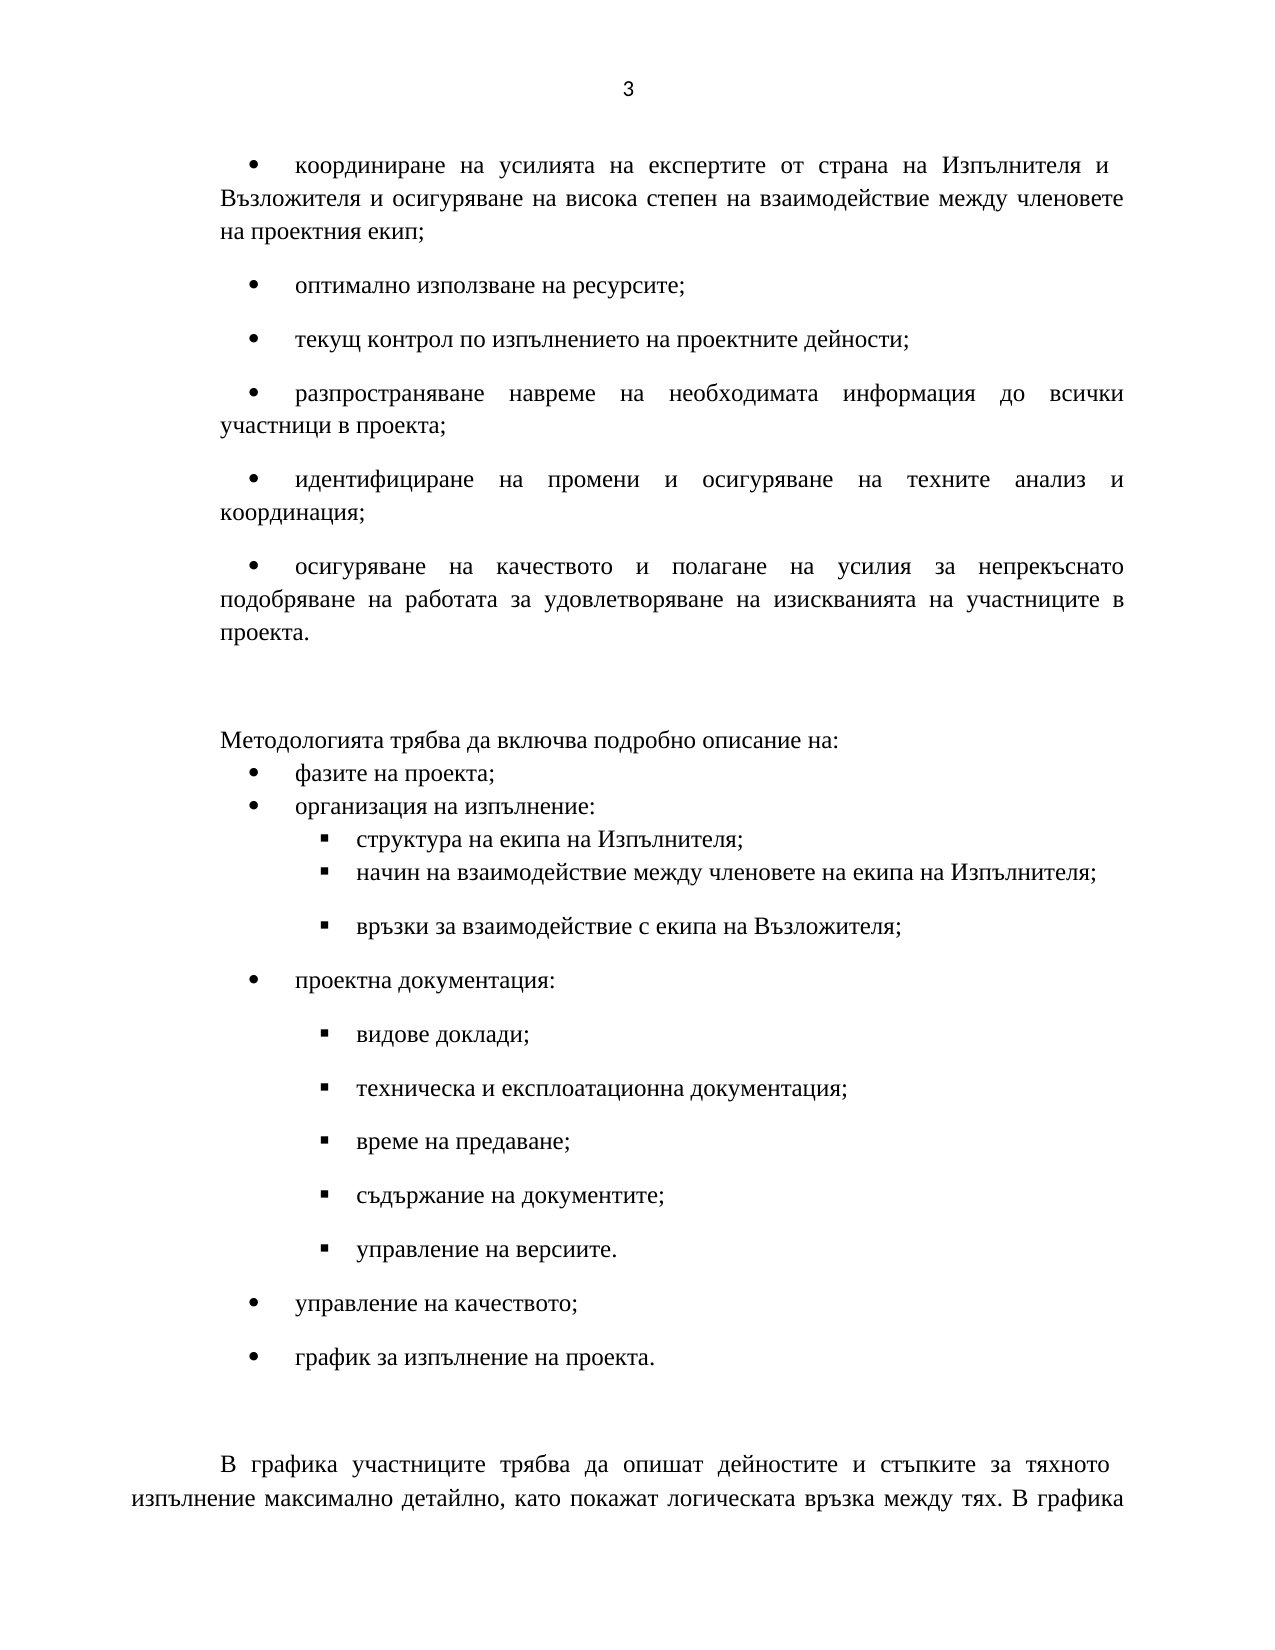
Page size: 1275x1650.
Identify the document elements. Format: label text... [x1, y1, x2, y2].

list координиране на усилията на експертите от страна на Изпълнителя и Възложителя и осигуряване на висока степен на взаимодействие между членовете на проектния екип; [220, 150, 1125, 245]
list проектна документация: [220, 965, 1125, 994]
list текущ контрол по изпълнението на проектните дейности; [220, 324, 1125, 352]
list оптимално използване на ресурсите; [220, 270, 1125, 299]
list идентифициране на промени и осигуряване на техните анализ и координация; [220, 464, 1125, 526]
list управление на качеството; [220, 1288, 1125, 1317]
list фазите на проекта; [220, 758, 1125, 787]
list график за изпълнение на проекта. [220, 1342, 1125, 1371]
list структура на екипа на Изпълнителя; [319, 824, 1125, 853]
list съдържание на документите; [319, 1180, 1125, 1209]
list видове доклади; [319, 1019, 1125, 1047]
list разпространяване навреме на необходимата информация до всички участници в проекта; [220, 378, 1125, 439]
list начин на взаимодействие между членовете на екипа на Изпълнителя; [319, 857, 1125, 886]
list организация на изпълнение: [220, 791, 1125, 820]
list осигуряване на качеството и полагане на усилия за непрекъснато подобряване на работата за удовлетворяване на изискванията на участниците в проекта. [220, 551, 1125, 646]
list управление на версиите. [319, 1234, 1125, 1263]
text Методологията трябва да включва подробно описание на: [131, 725, 1125, 754]
list време на предаване; [319, 1126, 1125, 1155]
list техническа и експлоатационна документация; [319, 1073, 1125, 1101]
list връзки за взаимодействие с екипа на Възложителя; [319, 911, 1125, 940]
text В графика участниците трябва да опишат дейностите и стъпките за тяхното изпълнение максимално детайлно, като покажат логическата връзка между тях. В графика [131, 1449, 1125, 1511]
